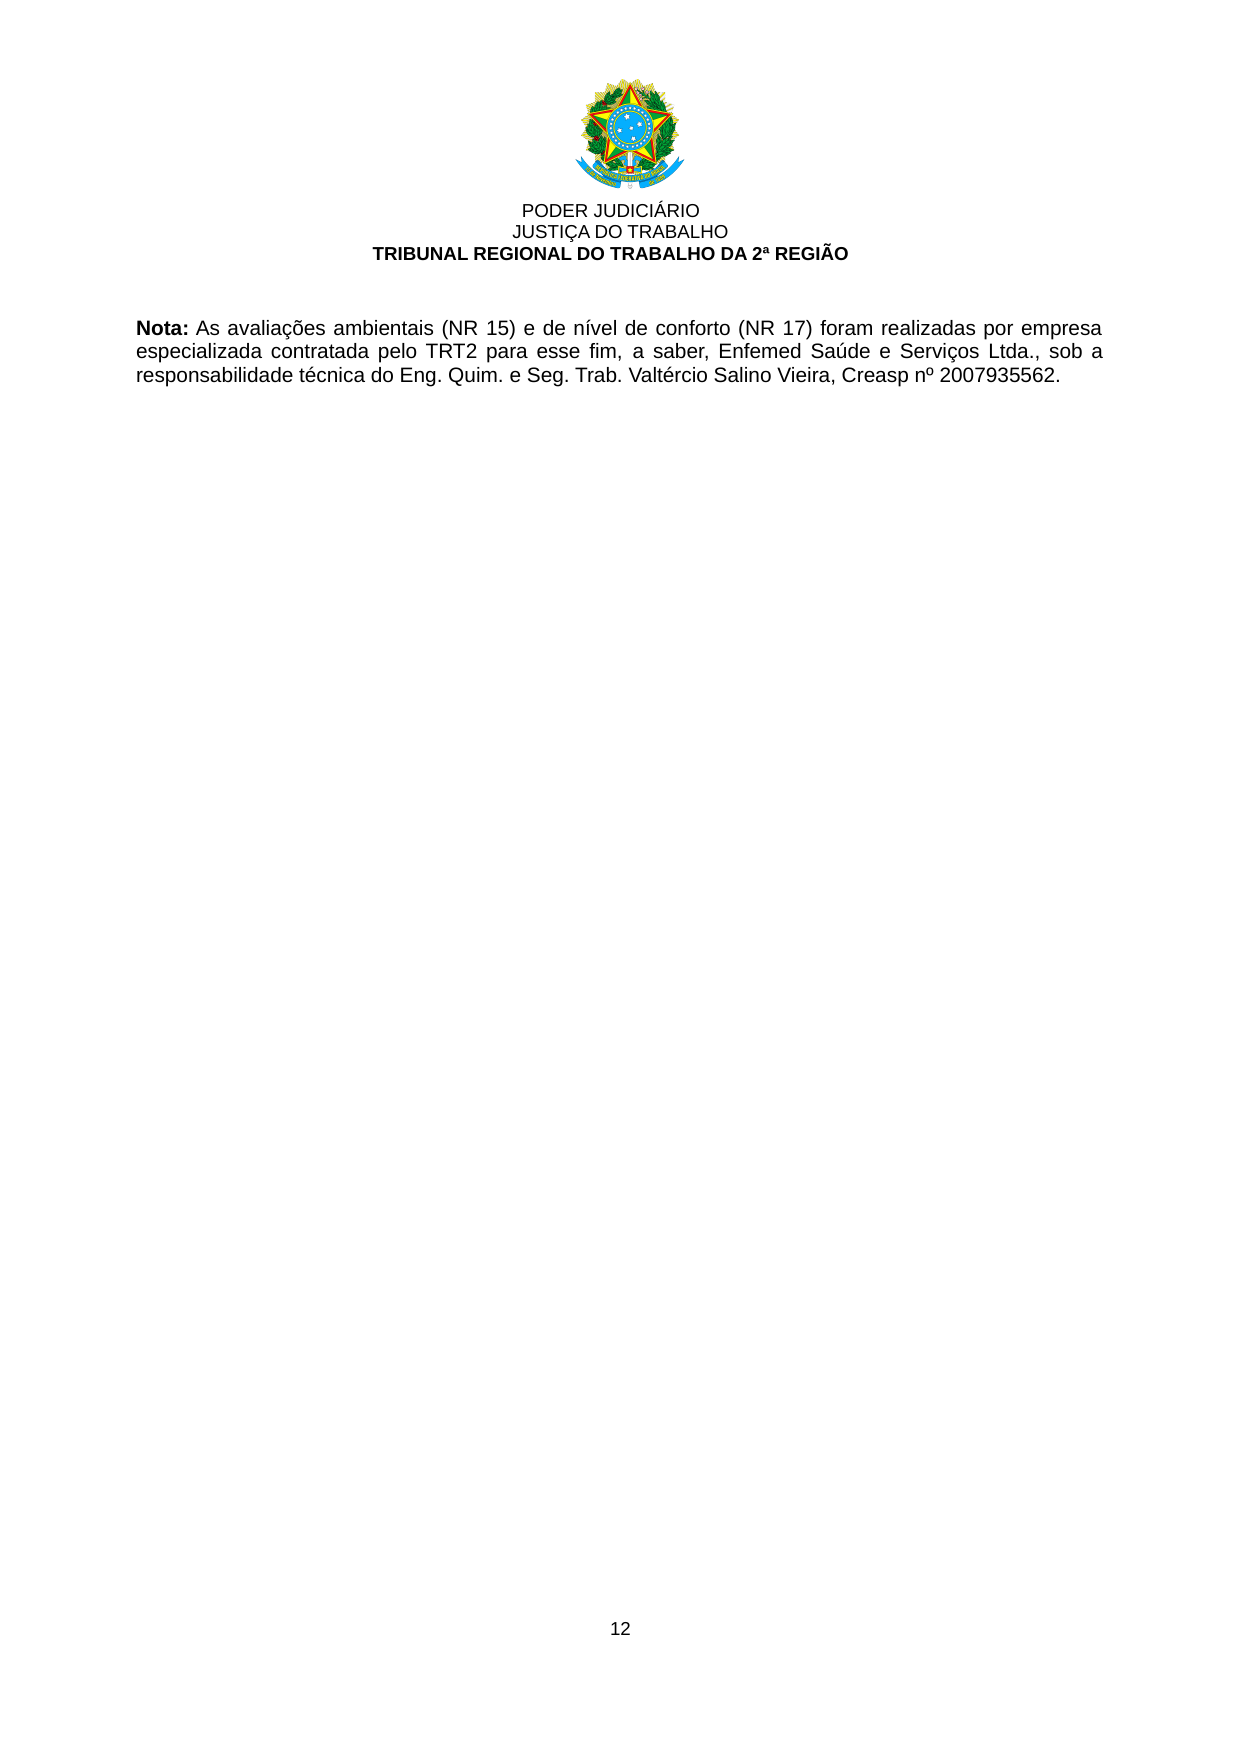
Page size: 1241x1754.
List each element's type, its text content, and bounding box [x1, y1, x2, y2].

text Nota: As avaliações ambientais (NR 15) e de nível de conforto (NR 17) foram realizadas por empresa especializada contratada pelo TRT2 para esse fim, a saber, Enfemed Saúde e Serviços Ltda., sob a responsabilidade técnica do Eng. Quim. e Seg. Trab. Valtércio Salino Vieira, Creasp nº 2007935562. [136, 315, 1104, 387]
